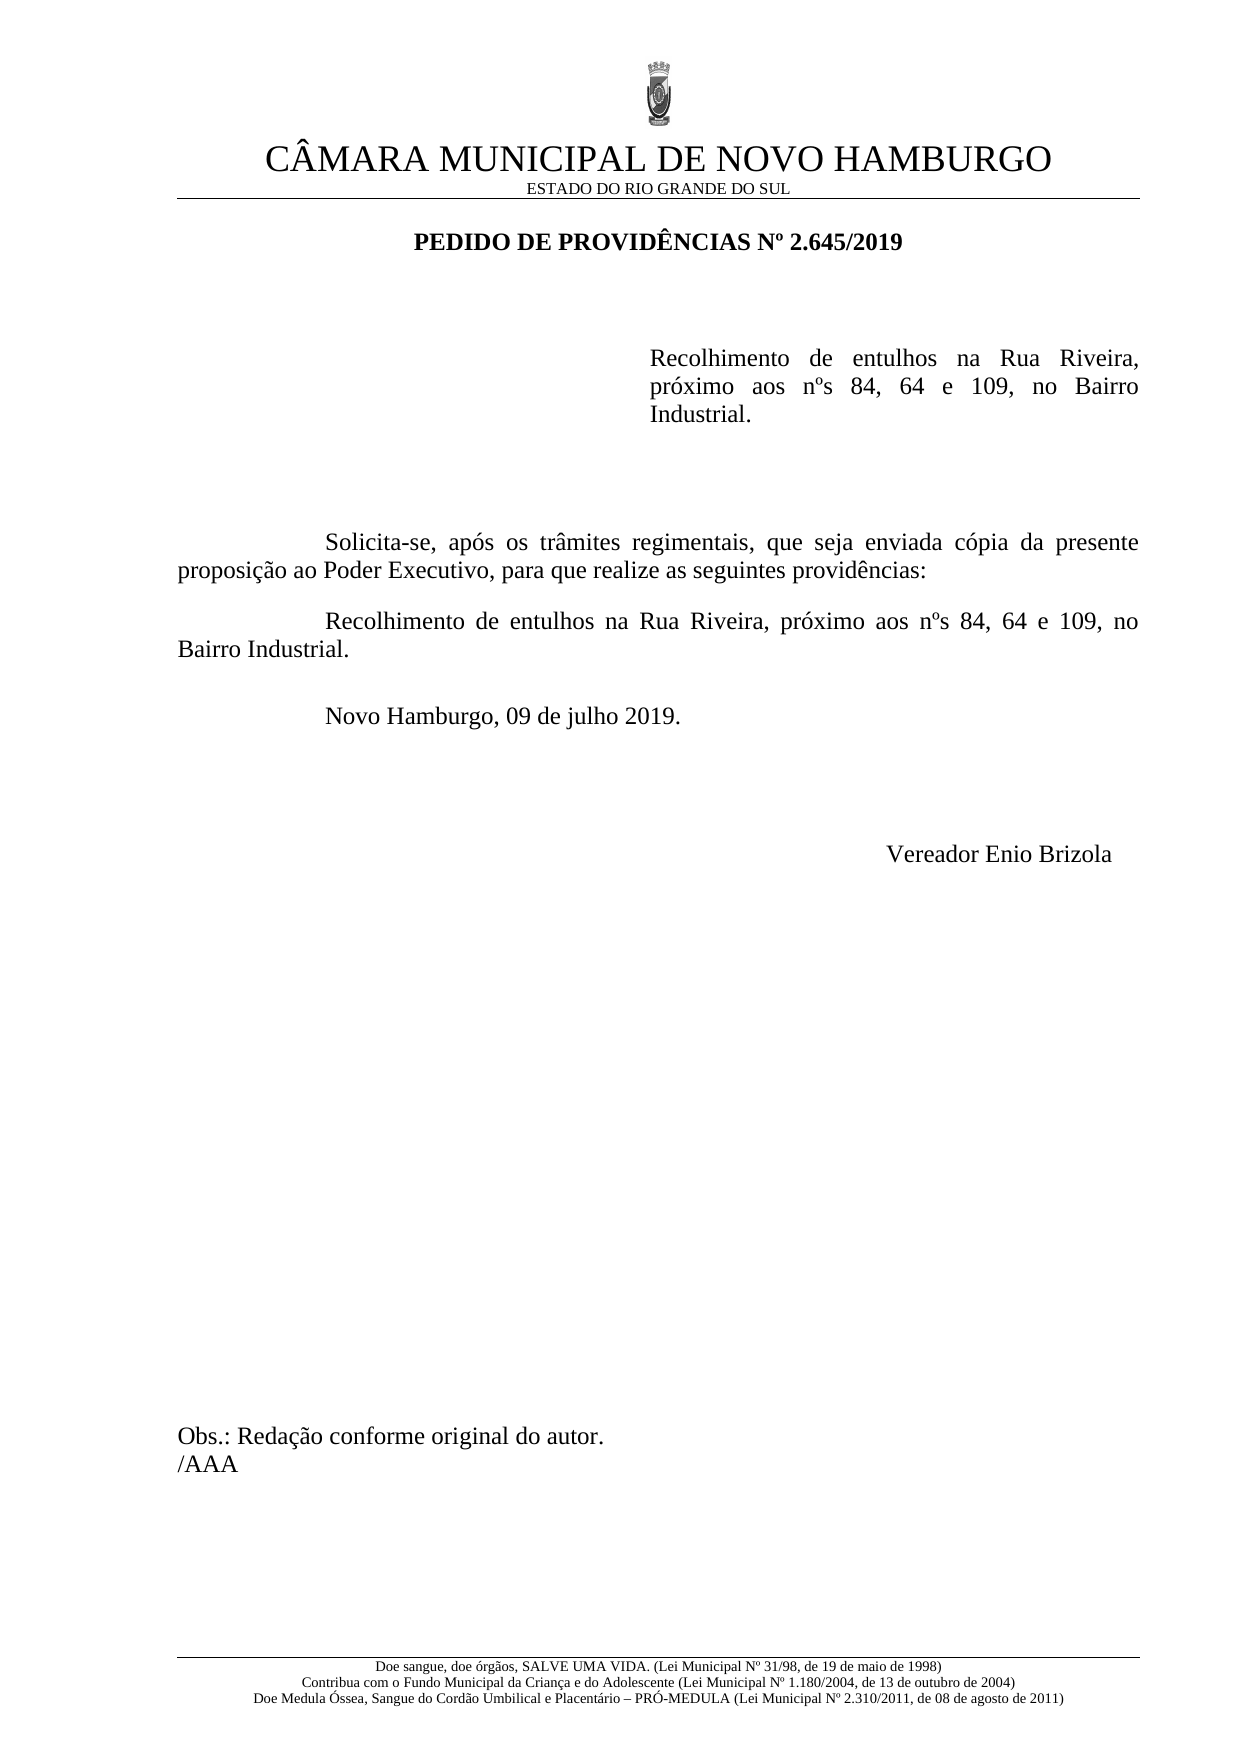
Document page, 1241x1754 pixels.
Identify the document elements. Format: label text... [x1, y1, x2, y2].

text Recolhimento de entulhos na Rua Riveira, próximo aos nºs 84, 64 e 109, no Bairro Industrial. [649, 344, 1140, 428]
text Novo Hamburgo, 09 de julho 2019. [177, 702, 1140, 729]
text Obs.: Redação conforme original do autor. [177, 1422, 1140, 1450]
text PEDIDO DE PROVIDÊNCIAS Nº 2.645/2019 [177, 228, 1140, 256]
text /AAA [177, 1450, 1140, 1478]
text Recolhimento de entulhos na Rua Riveira, próximo aos nºs 84, 64 e 109, no Bairro Industrial. [177, 607, 1140, 662]
text Solicita-se, após os trâmites regimentais, que seja enviada cópia da presente proposição ao Poder Executivo, para que realize as seguintes providências: [177, 528, 1140, 583]
text Vereador Enio Brizola [177, 840, 1140, 868]
